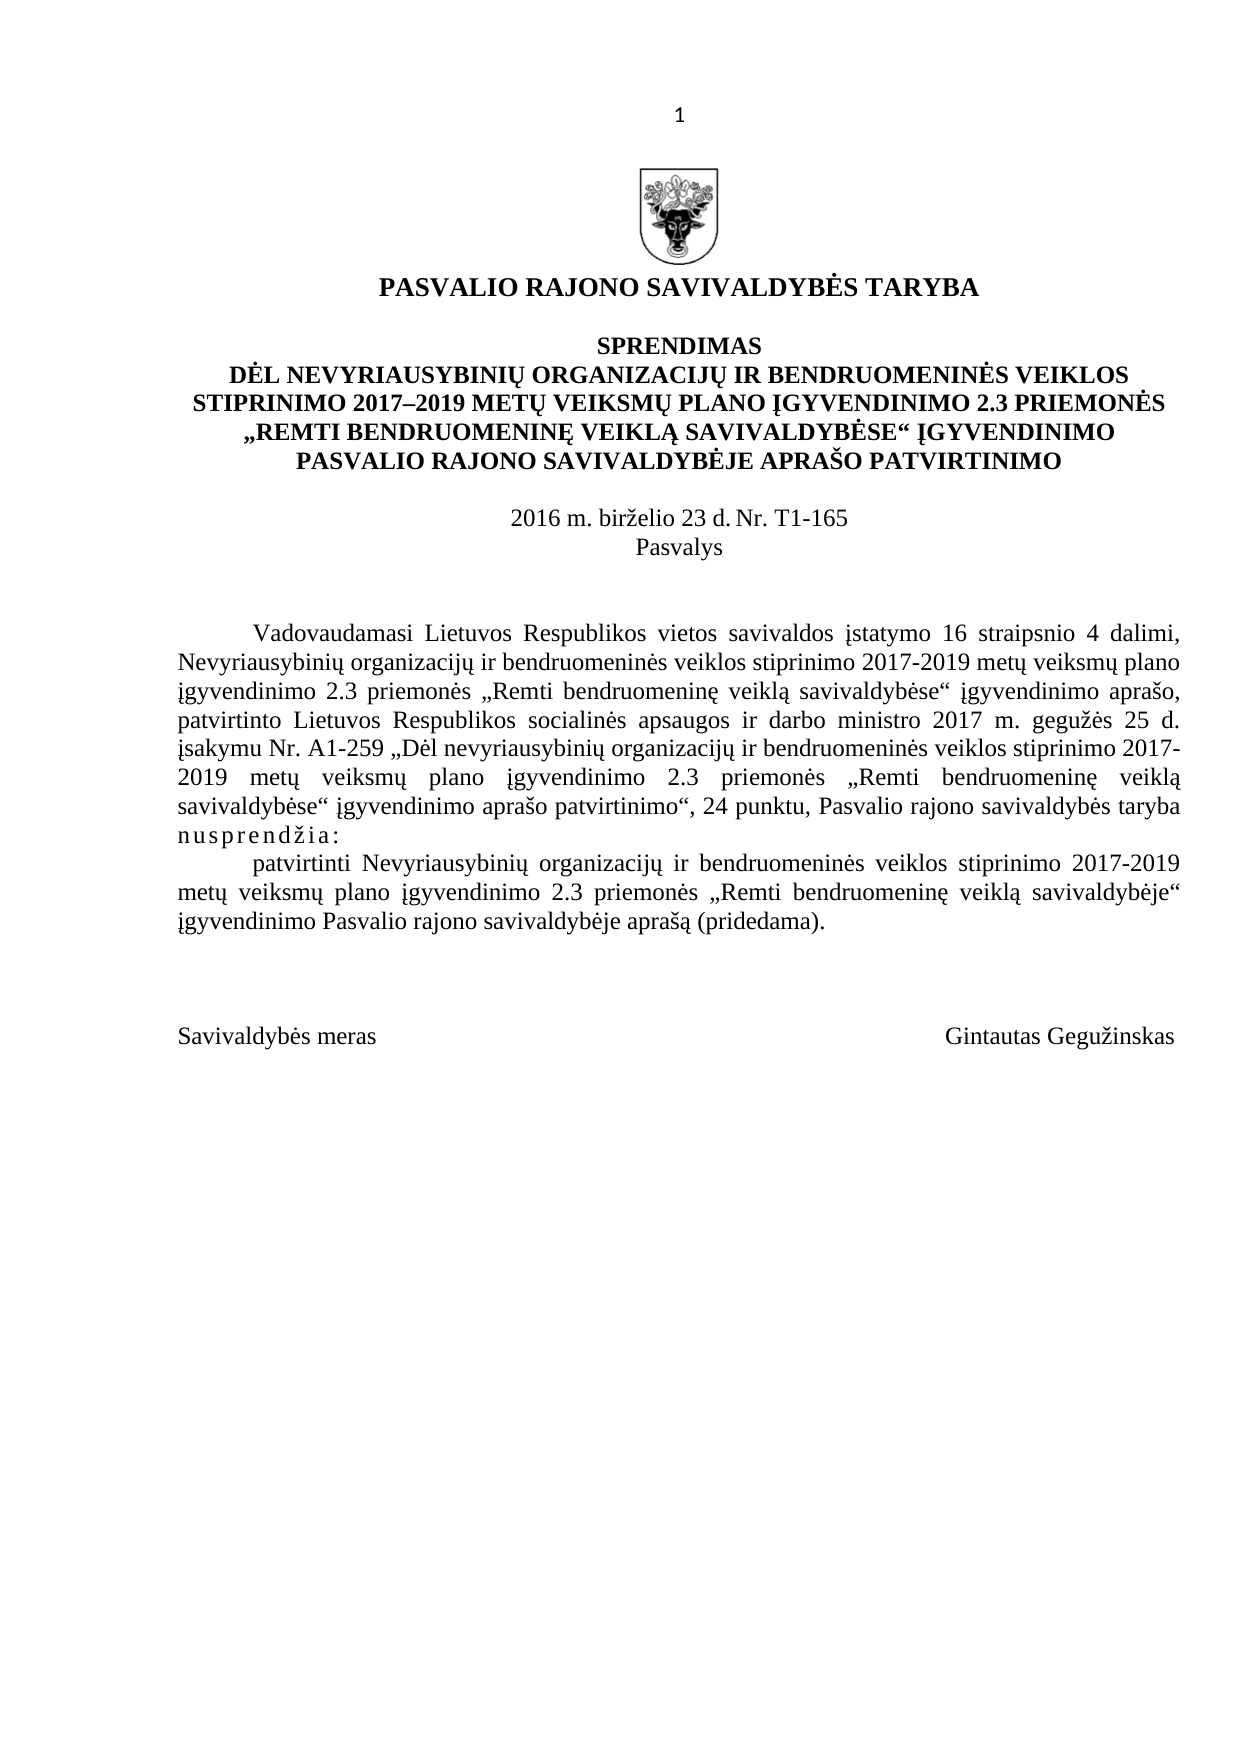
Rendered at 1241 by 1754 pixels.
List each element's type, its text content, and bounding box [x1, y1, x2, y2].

text Pasvalio rajono savivaldybės taryba [177, 271, 1181, 302]
text patvirtinti Nevyriausybinių organizacijų ir bendruomeninės veiklos stiprinimo 2017-2019 metų veiksmų plano įgyvendinimo 2.3 priemonės „Remti bendruomeninę veiklą savivaldybėje“ įgyvendinimo Pasvalio rajono savivaldybėje aprašą (pridedama). [177, 848, 1181, 935]
text Vadovaudamasi Lietuvos Respublikos vietos savivaldos įstatymo 16 straipsnio 4 dalimi, Nevyriausybinių organizacijų ir bendruomeninės veiklos stiprinimo 2017-2019 metų veiksmų plano įgyvendinimo 2.3 priemonės „Remti bendruomeninę veiklą savivaldybėse“ įgyvendinimo aprašo, patvirtinto Lietuvos Respublikos socialinės apsaugos ir darbo ministro 2017 m. gegužės 25 d. įsakymu Nr. A1-259 „Dėl nevyriausybinių organizacijų ir bendruomeninės veiklos stiprinimo 2017-2019 metų veiksmų plano įgyvendinimo 2.3 priemonės „Remti bendruomeninę veiklą savivaldybėse“ įgyvendinimo aprašo patvirtinimo“, 24 punktu, Pasvalio rajono savivaldybės taryba nusprendžia: [177, 618, 1181, 848]
text Dėl NEVYRIAUSYBINIŲ ORGANIZACIJŲ IR BENDRUOMENINĖS VEIKLOS STIPRINIMO 2017–2019 METŲ VEIKSMŲ PLANO ĮGYVENDINIMO 2.3 PRIEMONĖS „REMTI BENDRUOMENINĘ VEIKLĄ SAVIVALDYBĖSE“ įgyvendinimo Pasvalio rajono SAVIVALDYBĖJE APRAŠo patvirtinimo [177, 360, 1181, 475]
text 2016 m. birželio 23 d. Nr. T1-165 [177, 503, 1181, 532]
text Savivaldybės meras Gintautas Gegužinskas [177, 1021, 1181, 1050]
text Pasvalys [177, 532, 1181, 561]
text Sprendimas [177, 331, 1181, 360]
